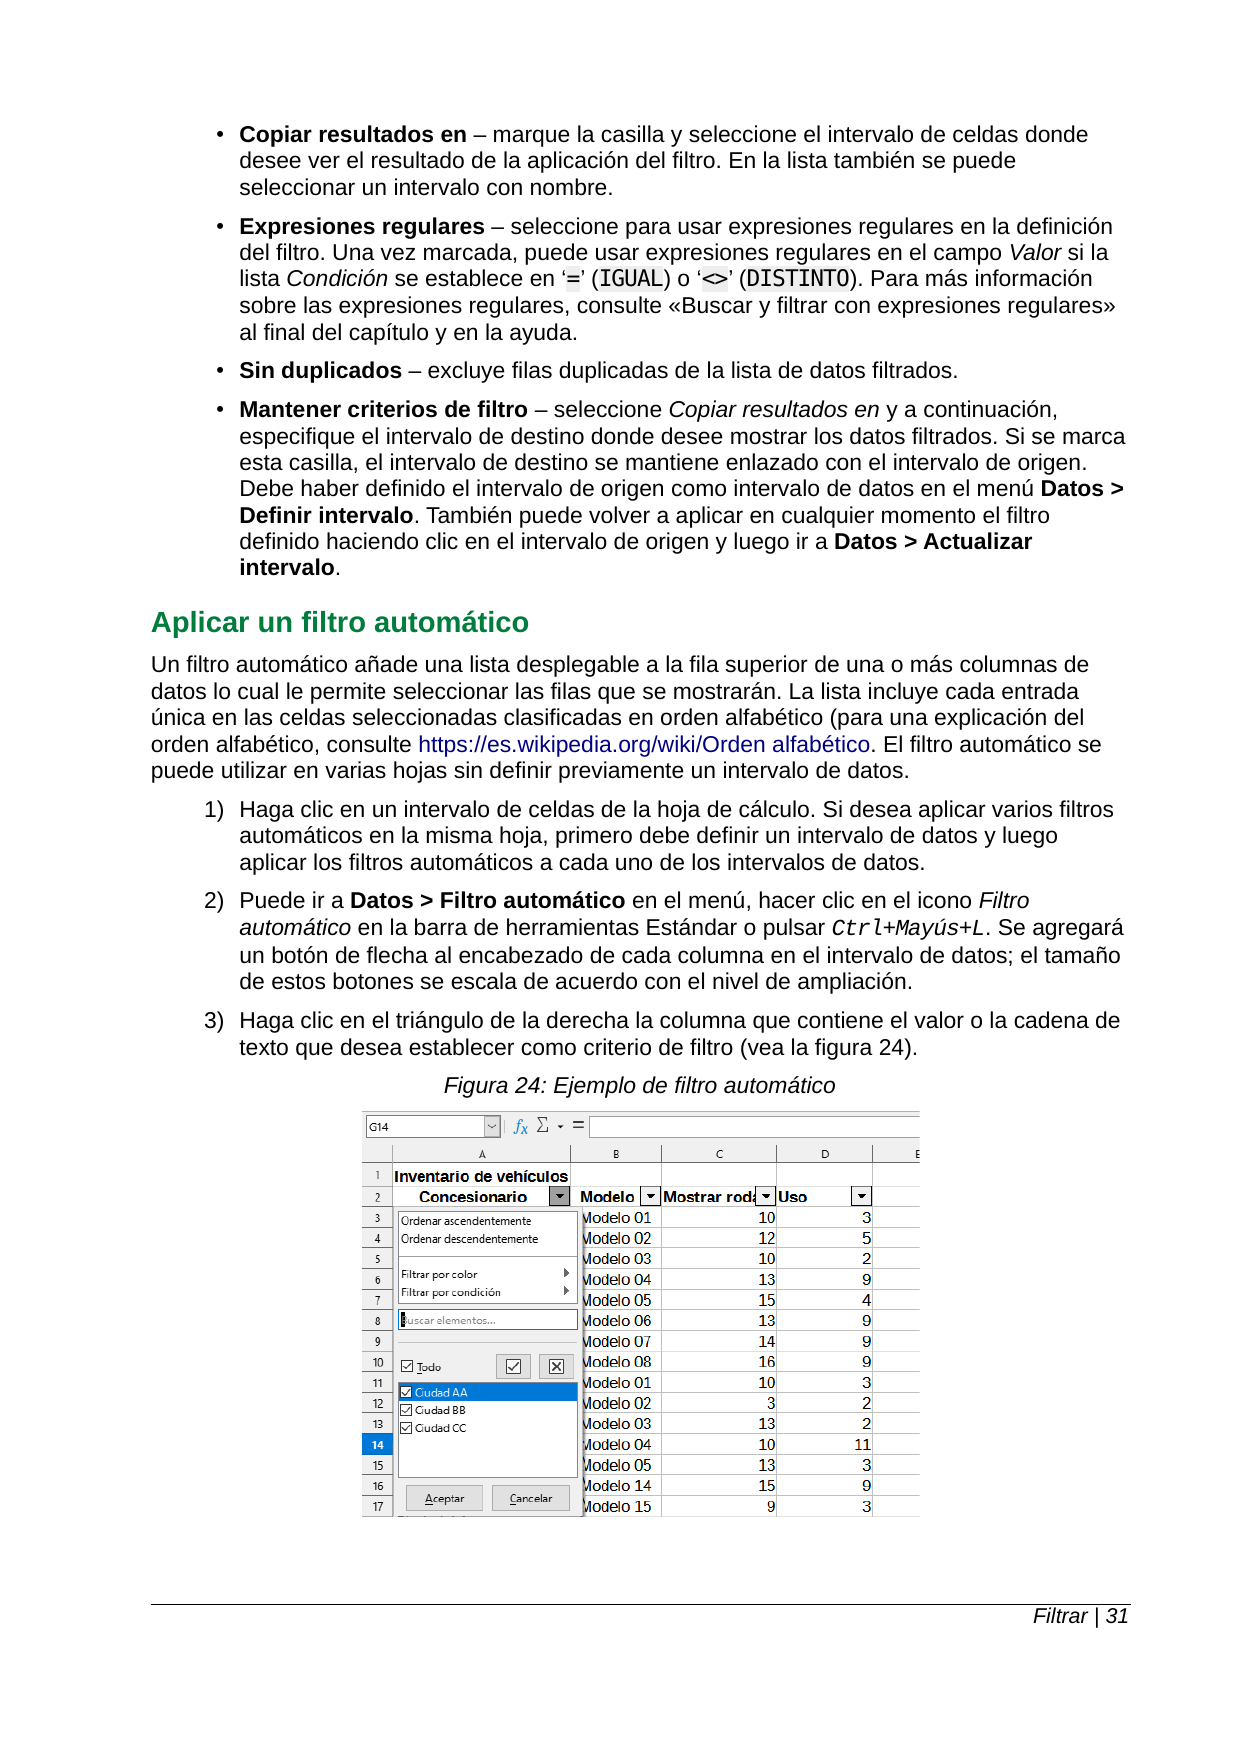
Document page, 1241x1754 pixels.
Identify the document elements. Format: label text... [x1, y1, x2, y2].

text Figura 24: Ejemplo de filtro automático [362, 1072, 919, 1099]
list Mantener criterios de filtro – seleccione Copiar resultados en y a continuación, especifique el intervalo de destino donde desee mostrar los datos filtrados. Si se marca esta casilla, el intervalo de destino se mantiene enlazado con el intervalo de origen. Debe haber definido el intervalo de origen como intervalo de datos en el menú Datos > Definir intervalo. También puede volver a aplicar en cualquier momento el filtro definido haciendo clic en el intervalo de origen y luego ir a Datos > Actualizar intervalo. [224, 396, 1131, 581]
subtitle Aplicar un filtro automático [151, 606, 1131, 639]
list Haga clic en el triángulo de la derecha la columna que contiene el valor o la cadena de texto que desea establecer como criterio de filtro (vea la figura 24). [224, 1007, 1131, 1060]
list Un filtro automático añade una lista desplegable a la fila superior de una o más columnas de datos lo cual le permite seleccionar las filas que se mostrarán. La lista incluye cada entrada única en las celdas seleccionadas clasificadas en orden alfabético (para una explicación del orden alfabético, consulte https://es.wikipedia.org/wiki/Orden alfabético. El filtro automático se puede utilizar en varias hojas sin definir previamente un intervalo de datos. [151, 651, 1131, 783]
picture [362, 1111, 920, 1517]
list Puede ir a Datos > Filtro automático en el menú, hacer clic en el icono Filtro automático en la barra de herramientas Estándar o pulsar Ctrl+Mayús+L. Se agregará un botón de flecha al encabezado de cada columna en el intervalo de datos; el tamaño de estos botones se escala de acuerdo con el nivel de ampliación. [224, 887, 1131, 995]
list Copiar resultados en – marque la casilla y seleccione el intervalo de celdas donde desee ver el resultado de la aplicación del filtro. En la lista también se puede seleccionar un intervalo con nombre. [224, 121, 1131, 200]
list Sin duplicados – excluye filas duplicadas de la lista de datos filtrados. [224, 357, 1131, 384]
list Expresiones regulares – seleccione para usar expresiones regulares en la definición del filtro. Una vez marcada, puede usar expresiones regulares en el campo Valor si la lista Condición se establece en ‘=’ (IGUAL) o ‘<>’ (DISTINTO). Para más información sobre las expresiones regulares, consulte «Buscar y filtrar con expresiones regulares» al final del capítulo y en la ayuda. [224, 213, 1131, 345]
list Haga clic en un intervalo de celdas de la hoja de cálculo. Si desea aplicar varios filtros automáticos en la misma hoja, primero debe definir un intervalo de datos y luego aplicar los filtros automáticos a cada uno de los intervalos de datos. [224, 796, 1131, 875]
